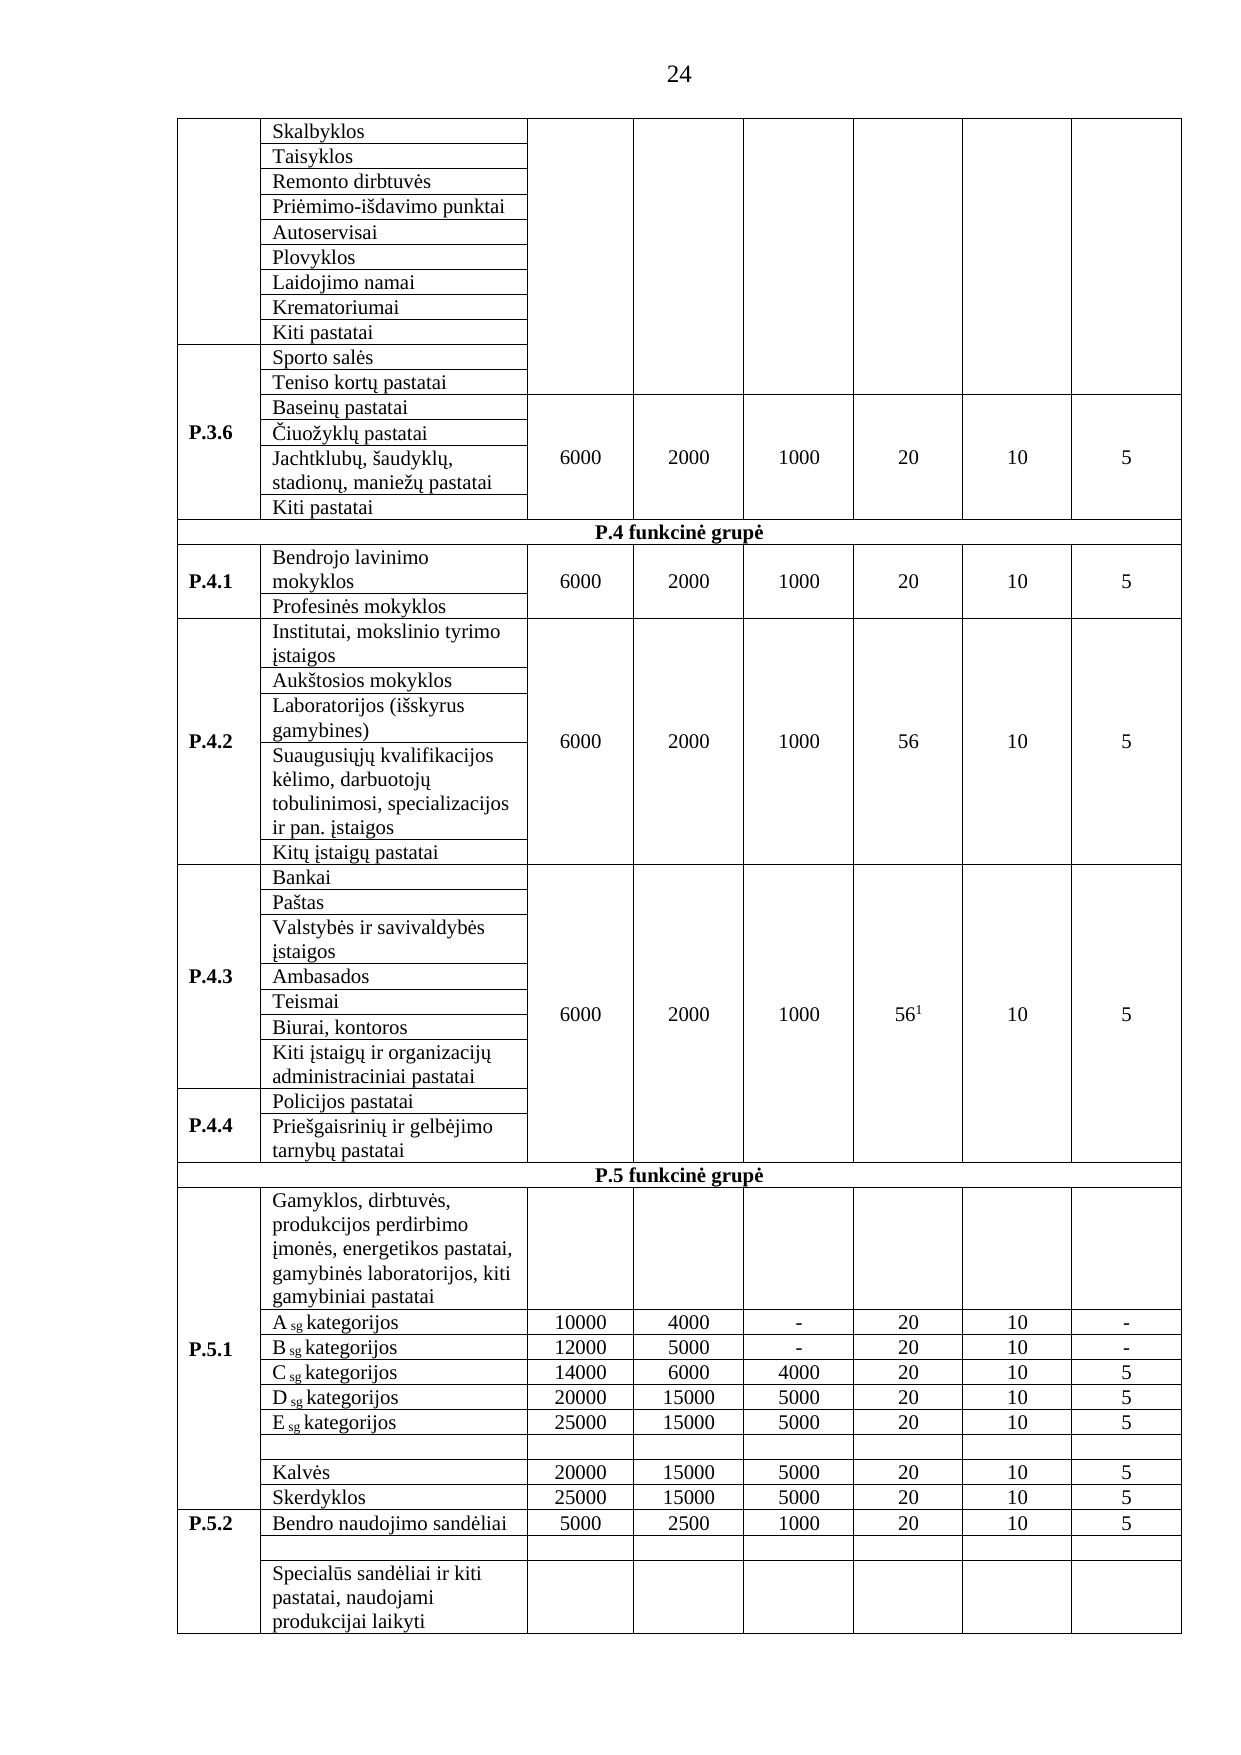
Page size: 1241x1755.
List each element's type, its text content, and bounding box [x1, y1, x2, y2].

table_cell 10000 [528, 1310, 633, 1334]
table_cell Kitų įstaigų pastatai [261, 840, 527, 864]
table_cell B sg kategorijos [261, 1335, 527, 1359]
table_cell 5 [1072, 545, 1181, 618]
table_cell Teismai [261, 990, 527, 1013]
table_cell 14000 [528, 1360, 633, 1384]
table_cell [634, 1435, 743, 1459]
table_cell 20 [854, 1335, 962, 1359]
table_cell Specialūs sandėliai ir kiti pastatai, naudojami produkcijai laikyti [261, 1561, 527, 1633]
table_cell Laidojimo namai [261, 270, 527, 294]
table_cell Kiti pastatai [261, 320, 527, 344]
table_cell P.4.1 [178, 545, 260, 618]
table_cell 6000 [634, 1360, 743, 1384]
table_cell Krematoriumai [261, 295, 527, 319]
table_cell [854, 1188, 962, 1308]
table_cell 5 [1072, 1485, 1181, 1509]
table_cell 5000 [744, 1385, 853, 1409]
table_cell 5 [1072, 1360, 1181, 1384]
table_cell P.5.1 [178, 1188, 260, 1509]
table_cell Institutai, mokslinio tyrimo įstaigos [261, 619, 527, 667]
table_cell 2000 [634, 619, 743, 864]
table_cell 5 [1072, 395, 1181, 519]
table_cell Suaugusiųjų kvalifikacijos kėlimo, darbuotojų tobulinimosi, specializacijos ir pan. įstaigos [261, 743, 527, 839]
table_cell Remonto dirbtuvės [261, 169, 527, 193]
table_cell Kiti pastatai [261, 495, 527, 519]
table_cell Skerdyklos [261, 1485, 527, 1509]
table_cell [1072, 1536, 1181, 1559]
table_cell 4000 [744, 1360, 853, 1384]
table_cell 5000 [528, 1510, 633, 1534]
table_cell [528, 1536, 633, 1559]
table_cell [528, 1561, 633, 1633]
table_cell A sg kategorijos [261, 1310, 527, 1334]
table_cell [854, 119, 962, 394]
table_cell Priešgaisrinių ir gelbėjimo tarnybų pastatai [261, 1114, 527, 1162]
table_cell 20 [854, 1460, 962, 1484]
table_cell 10 [963, 1460, 1071, 1484]
table_cell Teniso kortų pastatai [261, 370, 527, 394]
table_cell Policijos pastatai [261, 1089, 527, 1113]
table_cell [1072, 1435, 1181, 1459]
table_cell [963, 1435, 1071, 1459]
table_cell 25000 [528, 1485, 633, 1509]
table_cell P.4.3 [178, 865, 260, 1088]
table_cell P.5.2 [178, 1510, 260, 1633]
table_cell 10 [963, 1485, 1071, 1509]
table_cell Priėmimo-išdavimo punktai [261, 195, 527, 218]
table_cell 20 [854, 545, 962, 618]
table_cell 20 [854, 1510, 962, 1534]
table_cell Paštas [261, 890, 527, 914]
table_cell [528, 1435, 633, 1459]
table_cell [634, 119, 743, 394]
table_cell P.3.6 [178, 345, 260, 519]
table_cell 2000 [634, 545, 743, 618]
table_cell E sg kategorijos [261, 1410, 527, 1434]
table_cell - [744, 1310, 853, 1334]
table_cell Taisyklos [261, 144, 527, 168]
table_cell 56 [854, 619, 962, 864]
table_cell [744, 1536, 853, 1559]
table_cell P.5 funkcinė grupė [178, 1163, 1181, 1187]
table_cell [634, 1561, 743, 1633]
table_cell Kalvės [261, 1460, 527, 1484]
table_cell 20 [854, 1410, 962, 1434]
table_cell Ambasados [261, 964, 527, 988]
table_cell 20000 [528, 1460, 633, 1484]
table_cell 561 [854, 865, 962, 1162]
table_cell Plovyklos [261, 245, 527, 269]
table_cell [854, 1536, 962, 1559]
table_cell [963, 1188, 1071, 1308]
table_cell [528, 1188, 633, 1308]
table_cell [528, 119, 633, 394]
table_cell C sg kategorijos [261, 1360, 527, 1384]
table_cell 1000 [744, 1510, 853, 1534]
table_cell 10 [963, 865, 1071, 1162]
table_cell 20 [854, 1485, 962, 1509]
table_cell Bendro naudojimo sandėliai [261, 1510, 527, 1534]
table_cell 10 [963, 1310, 1071, 1334]
table_cell Aukštosios mokyklos [261, 668, 527, 692]
table_cell 6000 [528, 865, 633, 1162]
table_cell 5 [1072, 865, 1181, 1162]
table_cell Bendrojo lavinimo mokyklos [261, 545, 527, 593]
table_cell P.4.4 [178, 1089, 260, 1162]
table_cell Sporto salės [261, 345, 527, 369]
table_cell [1072, 1561, 1181, 1633]
table_cell Baseinų pastatai [261, 395, 527, 419]
table_cell 10 [963, 1360, 1071, 1384]
table_cell 12000 [528, 1335, 633, 1359]
table_cell 25000 [528, 1410, 633, 1434]
table_cell [854, 1561, 962, 1633]
table_cell Laboratorijos (išskyrus gamybines) [261, 694, 527, 742]
table_cell Bankai [261, 865, 527, 889]
table_cell Valstybės ir savivaldybės įstaigos [261, 915, 527, 963]
table_cell 5000 [744, 1460, 853, 1484]
table_cell Jachtklubų, šaudyklų, stadionų, maniežų pastatai [261, 446, 527, 494]
table_cell 20 [854, 1385, 962, 1409]
table_cell 10 [963, 1510, 1071, 1534]
table_cell 10 [963, 619, 1071, 864]
table_cell [634, 1536, 743, 1559]
table_cell [261, 1536, 527, 1559]
table_cell 15000 [634, 1485, 743, 1509]
table_cell 5 [1072, 1410, 1181, 1434]
table_cell 5 [1072, 619, 1181, 864]
table_cell [744, 1435, 853, 1459]
table_cell Gamyklos, dirbtuvės, produkcijos perdirbimo įmonės, energetikos pastatai, gamybinės laboratorijos, kiti gamybiniai pastatai [261, 1188, 527, 1308]
table_cell 10 [963, 1335, 1071, 1359]
table_cell 5000 [744, 1410, 853, 1434]
table_cell 20 [854, 395, 962, 519]
table_cell [744, 1188, 853, 1308]
table_cell 6000 [528, 619, 633, 864]
table_cell 1000 [744, 865, 853, 1162]
table_cell 5 [1072, 1385, 1181, 1409]
table_cell [744, 1561, 853, 1633]
table_cell P.4.2 [178, 619, 260, 864]
table_cell Kiti įstaigų ir organizacijų administraciniai pastatai [261, 1040, 527, 1088]
table_cell 4000 [634, 1310, 743, 1334]
table_cell 15000 [634, 1410, 743, 1434]
table_cell [963, 1536, 1071, 1559]
table_cell 5 [1072, 1510, 1181, 1534]
table_cell 10 [963, 1410, 1071, 1434]
table_cell Čiuožyklų pastatai [261, 420, 527, 444]
table_cell Autoservisai [261, 220, 527, 244]
table_cell 10 [963, 545, 1071, 618]
table_cell [963, 119, 1071, 394]
table_cell [634, 1188, 743, 1308]
table_cell 5000 [744, 1485, 853, 1509]
table_cell - [1072, 1310, 1181, 1334]
table_cell 1000 [744, 619, 853, 864]
table_cell Profesinės mokyklos [261, 594, 527, 618]
table_cell Biurai, kontoros [261, 1015, 527, 1039]
table_cell 6000 [528, 395, 633, 519]
table_cell 2500 [634, 1510, 743, 1534]
table_cell [854, 1435, 962, 1459]
table_cell [963, 1561, 1071, 1633]
table_cell 6000 [528, 545, 633, 618]
table_cell - [1072, 1335, 1181, 1359]
table_cell 10 [963, 1385, 1071, 1409]
table_cell 20000 [528, 1385, 633, 1409]
table_cell 15000 [634, 1385, 743, 1409]
table_cell Skalbyklos [261, 119, 527, 143]
table_cell 5000 [634, 1335, 743, 1359]
table_cell 5 [1072, 1460, 1181, 1484]
table_cell P.4 funkcinė grupė [178, 520, 1181, 544]
table_cell [1072, 119, 1181, 394]
table_cell [744, 119, 853, 394]
table_cell 2000 [634, 865, 743, 1162]
table_cell [1072, 1188, 1181, 1308]
table_cell 20 [854, 1310, 962, 1334]
table_cell [261, 1435, 527, 1459]
table_cell 2000 [634, 395, 743, 519]
table_cell 10 [963, 395, 1071, 519]
table_cell 20 [854, 1360, 962, 1384]
table_cell D sg kategorijos [261, 1385, 527, 1409]
table_cell 15000 [634, 1460, 743, 1484]
table_cell - [744, 1335, 853, 1359]
table_cell 1000 [744, 545, 853, 618]
table_cell 1000 [744, 395, 853, 519]
table_cell [178, 119, 260, 344]
